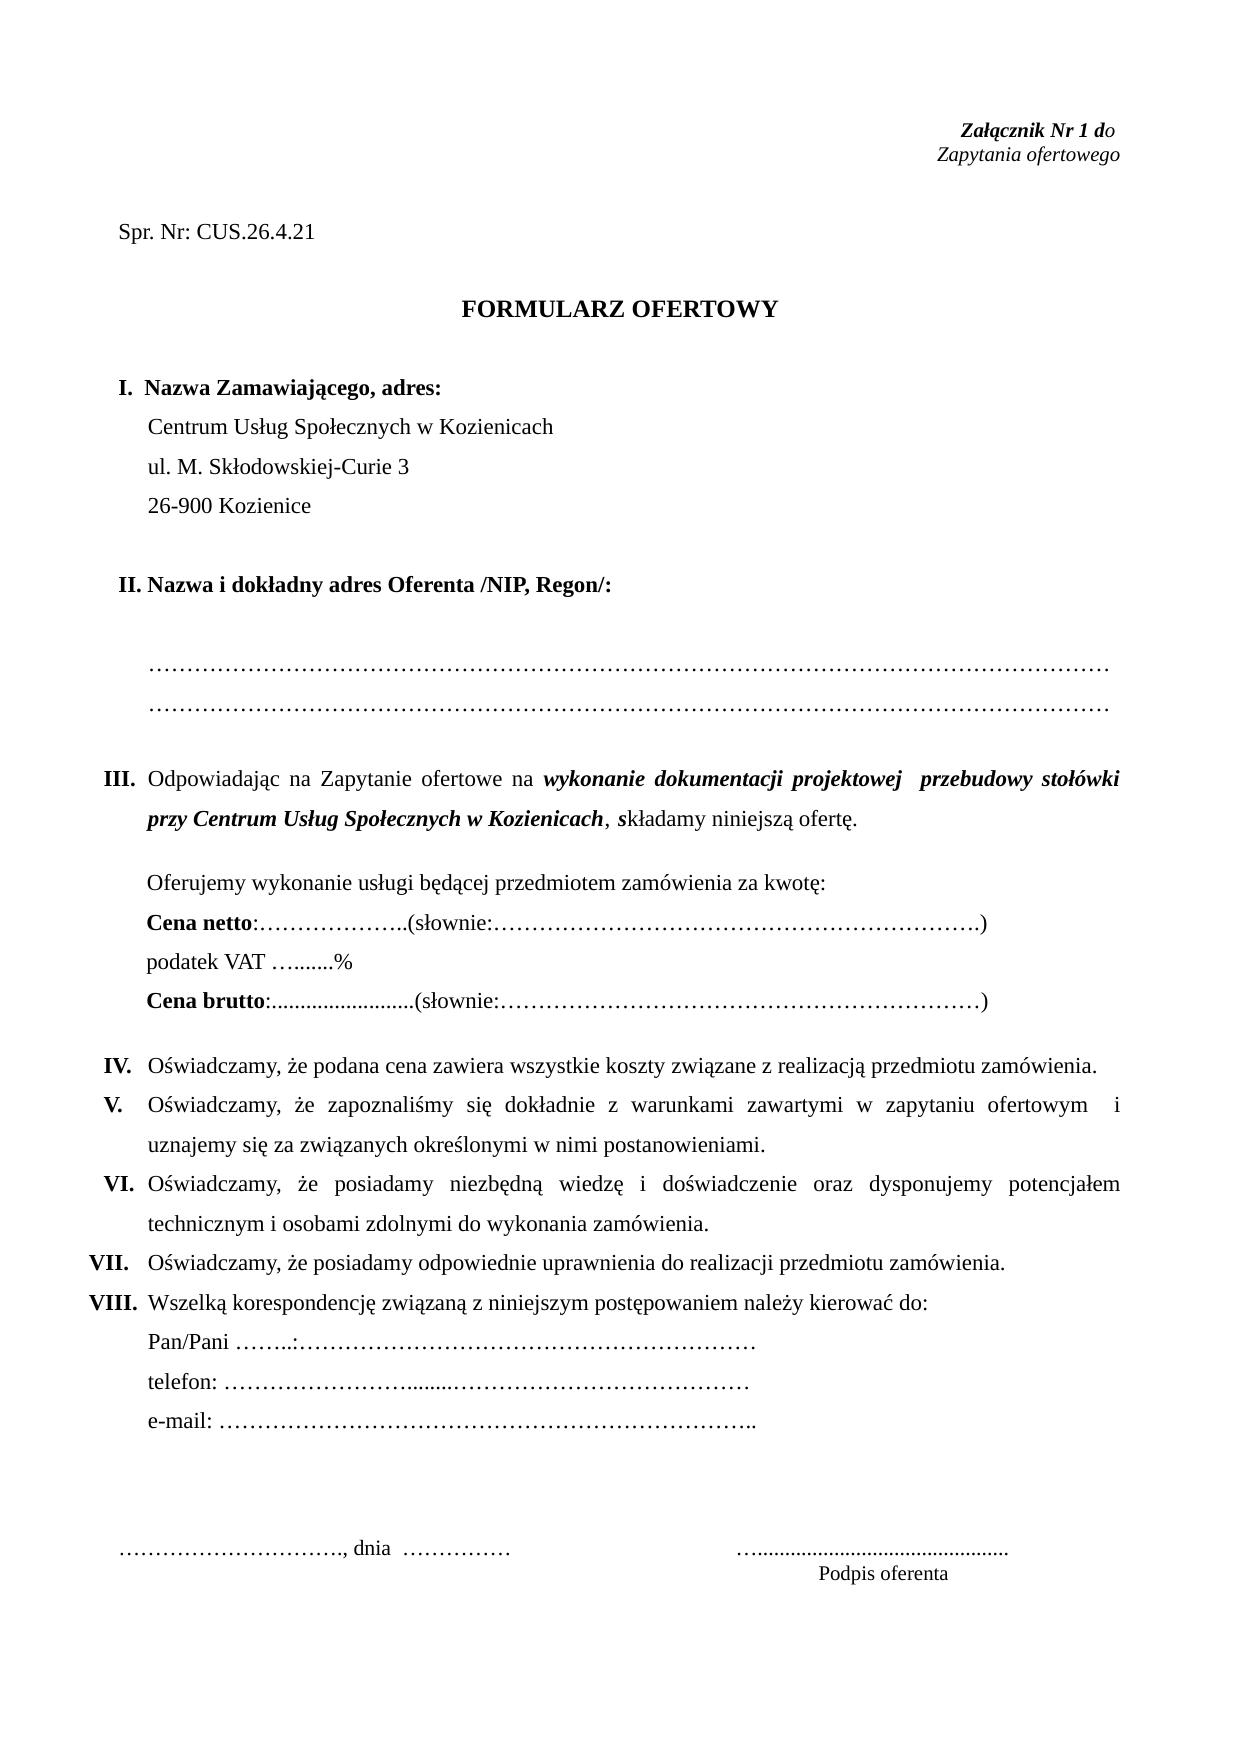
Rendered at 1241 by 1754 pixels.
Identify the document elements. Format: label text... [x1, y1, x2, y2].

text 26-900 Kozienice [148, 492, 1122, 518]
text Podpis oferenta [118, 1560, 1122, 1585]
text Pan/Pani ……..:…………………………………………………… [148, 1328, 1122, 1355]
text …………………………., dnia …………… ….............................................. [118, 1535, 1122, 1560]
text telefon: ……………………........………………………………… [148, 1368, 1122, 1394]
text Centrum Usług Społecznych w Kozienicach [148, 413, 1122, 439]
text ……………………………………………………………………………………………………………………………………………………………………………………………………………………………… [148, 650, 1122, 716]
text podatek VAT ….......% [146, 948, 1122, 974]
text Oferujemy wykonanie usługi będącej przedmiotem zamówienia za kwotę: [118, 869, 1122, 895]
text I. Nazwa Zamawiającego, adres: [118, 374, 1122, 400]
list Oświadczamy, że posiadamy odpowiednie uprawnienia do realizacji przedmiotu zamówienia. [89, 1249, 1122, 1276]
list Oświadczamy, że posiadamy niezbędną wiedzę i doświadczenie oraz dysponujemy potencjałem technicznym i osobami zdolnymi do wykonania zamówienia. [103, 1170, 1122, 1236]
text Załącznik Nr 1 do [118, 118, 1122, 142]
list Odpowiadając na Zapytanie ofertowe na wykonanie dokumentacji projektowej przebudowy stołówki przy Centrum Usług Społecznych w Kozienicach, składamy niniejszą ofertę. [103, 765, 1122, 831]
text Spr. Nr: CUS.26.4.21 [118, 218, 1122, 244]
text ul. M. Skłodowskiej-Curie 3 [148, 453, 1122, 479]
text II. Nazwa i dokładny adres Oferenta /NIP, Regon/: [118, 571, 1122, 597]
text e-mail: …………………………………………………………….. [148, 1407, 1122, 1434]
list Oświadczamy, że zapoznaliśmy się dokładnie z warunkami zawartymi w zapytaniu ofertowym i uznajemy się za związanych określonymi w nimi postanowieniami. [103, 1091, 1122, 1157]
text Cena netto:………………..(słownie:……………………………………………………….) [146, 908, 1122, 935]
text Cena brutto:.........................(słownie:………………………………………………………) [146, 987, 1122, 1014]
text FORMULARZ OFERTOWY [118, 294, 1122, 323]
list Wszelką korespondencję związaną z niniejszym postępowaniem należy kierować do: [88, 1289, 1122, 1315]
text Zapytania ofertowego [118, 142, 1122, 166]
list Oświadczamy, że podana cena zawiera wszystkie koszty związane z realizacją przedmiotu zamówienia. [103, 1052, 1122, 1078]
